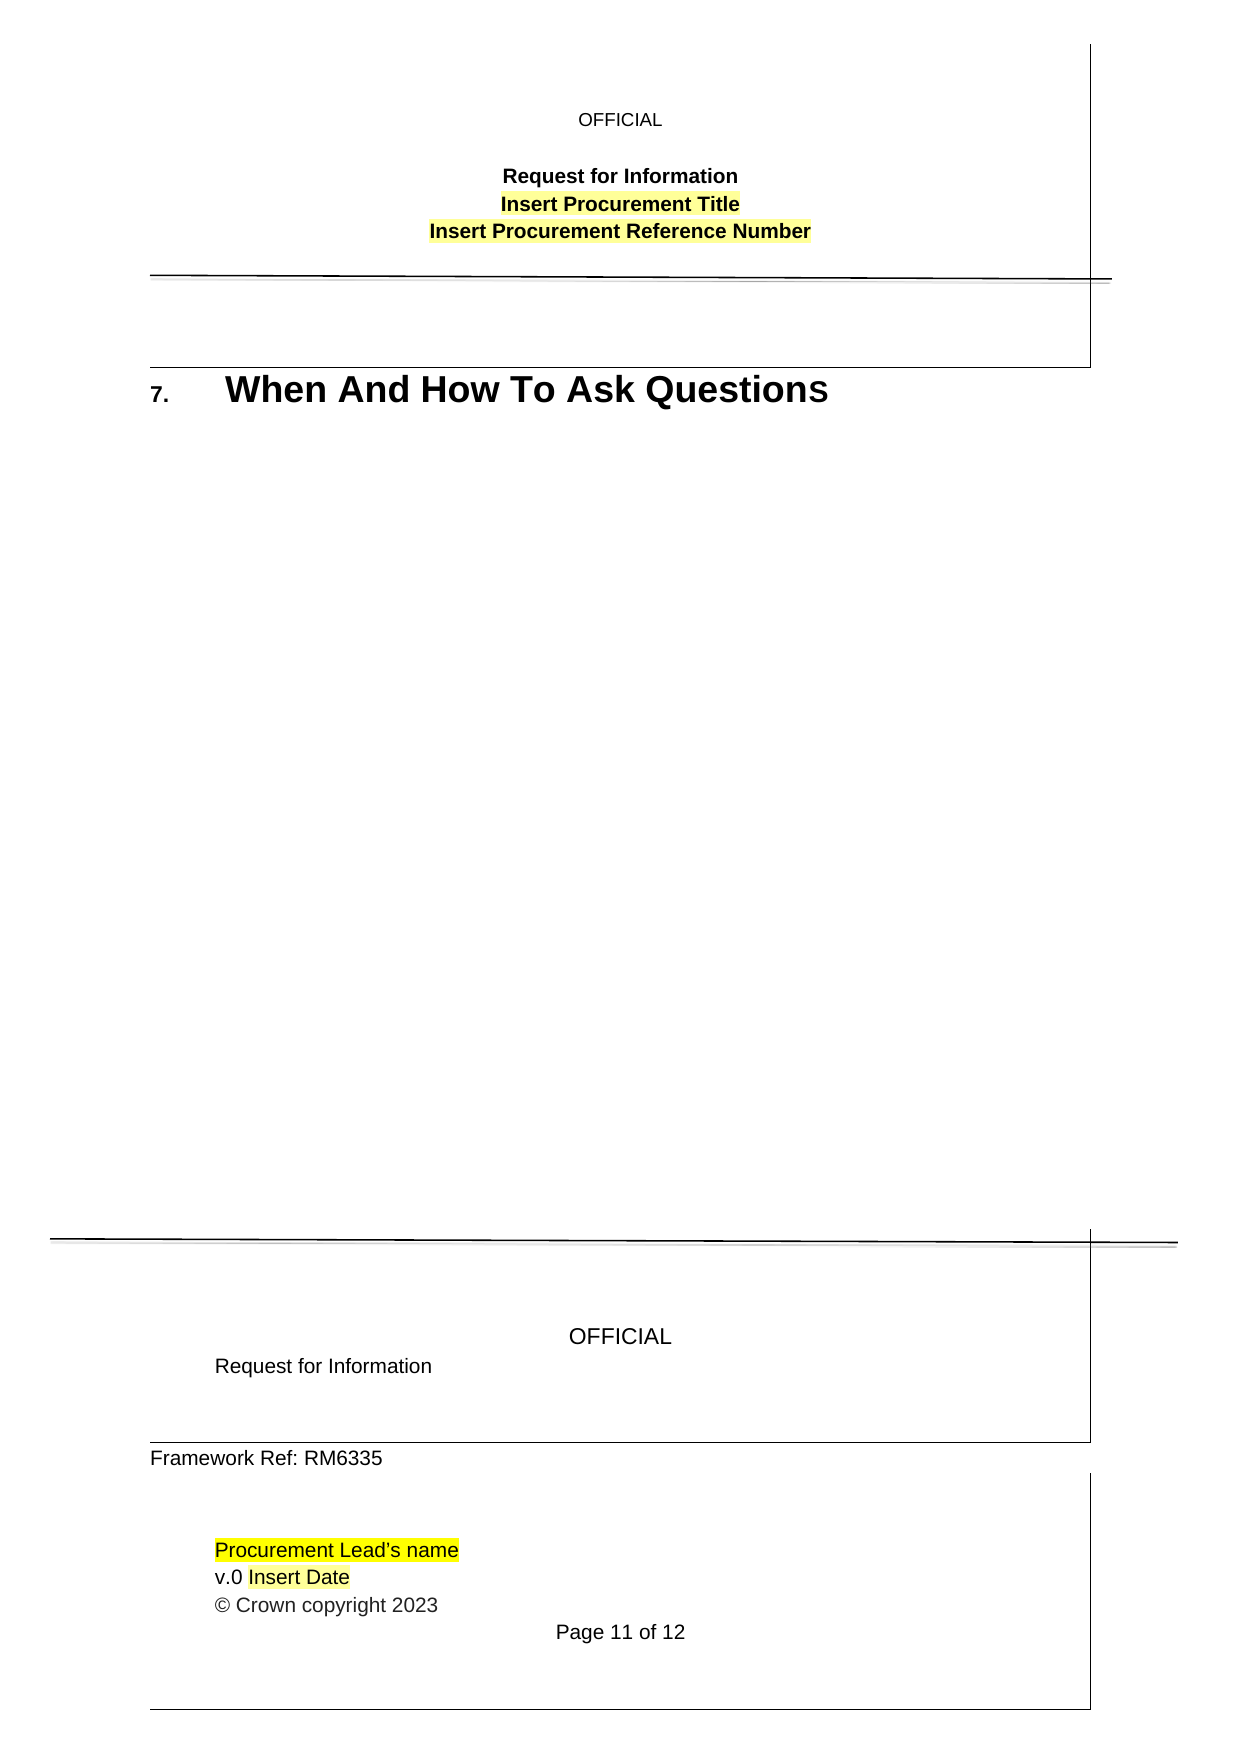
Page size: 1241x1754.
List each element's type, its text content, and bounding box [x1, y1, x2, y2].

subtitle When And How To Ask Questions [150, 367, 1091, 411]
